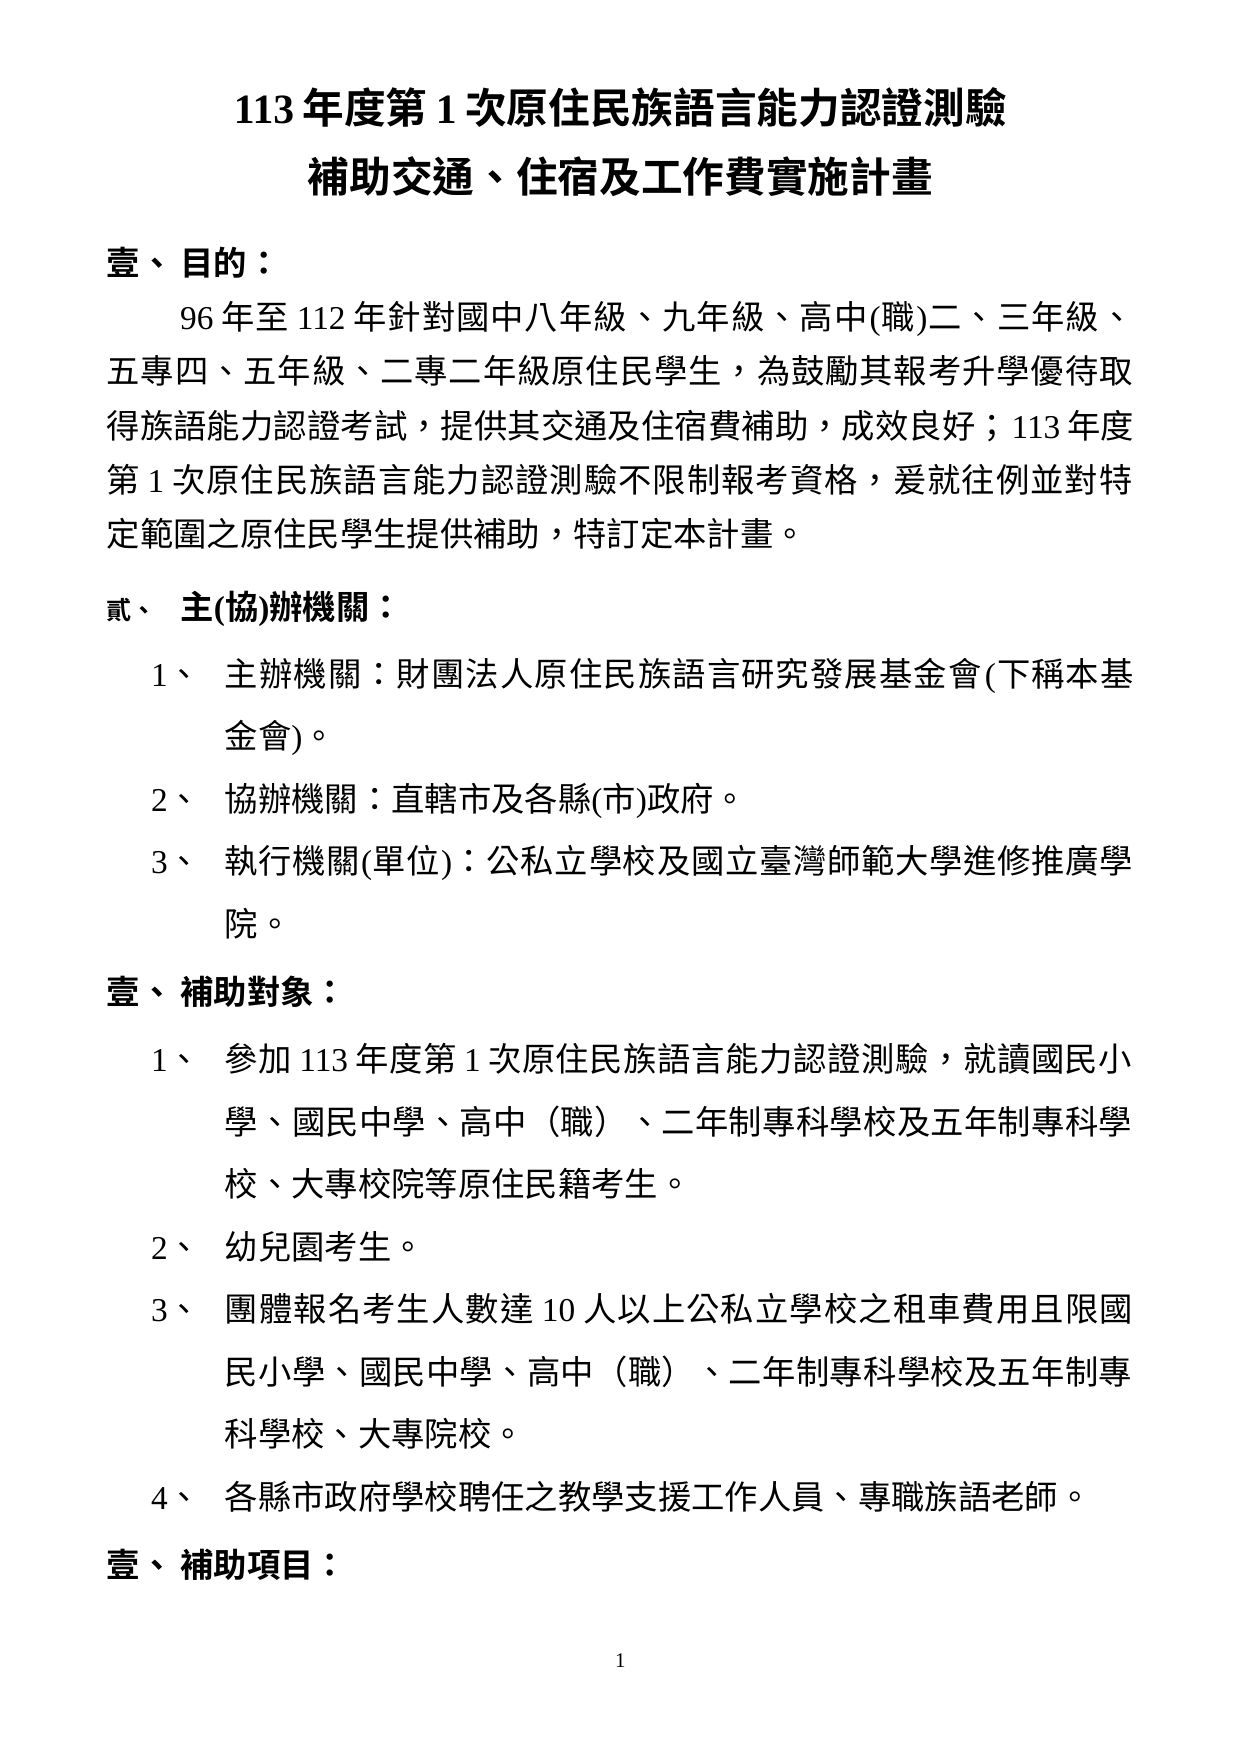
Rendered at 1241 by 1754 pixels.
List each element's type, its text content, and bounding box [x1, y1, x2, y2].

list 各縣市政府學校聘任之教學支援工作人員、專職族語老師。 [151, 1453, 1134, 1516]
text 96年至112年針對國中八年級、九年級、高中(職)二、三年級、五專四、五年級、二專二年級原住民學生，為鼓勵其報考升學優待取得族語能力認證考試，提供其交通及住宿費補助，成效良好；113年度第1次原住民族語言能力認證測驗不限制報考資格，爰就往例並對特定範圍之原住民學生提供補助，特訂定本計畫。 [106, 286, 1134, 557]
list 團體報名考生人數達10人以上公私立學校之租車費用且限國民小學、國民中學、高中（職）、二年制專科學校及五年制專科學校、大專院校。 [151, 1266, 1134, 1453]
list 執行機關(單位)：公私立學校及國立臺灣師範大學進修推廣學院。 [151, 818, 1134, 943]
list 補助對象： [106, 961, 1134, 1016]
text 補助交通、住宿及工作費實施計畫 [106, 144, 1134, 204]
list 補助項目： [106, 1534, 1134, 1588]
list 主(協)辦機關： [106, 576, 1134, 630]
list 幼兒園考生。 [151, 1203, 1134, 1266]
list 參加113年度第1次原住民族語言能力認證測驗，就讀國民小學、國民中學、高中（職）、二年制專科學校及五年制專科學校、大專校院等原住民籍考生。 [151, 1016, 1134, 1203]
list 主辦機關：財團法人原住民族語言研究發展基金會(下稱本基金會)。 [151, 630, 1134, 755]
text 113年度第1次原住民族語言能力認證測驗 [106, 75, 1134, 135]
list 目的： [106, 232, 1134, 286]
list 協辦機關：直轄市及各縣(市)政府。 [151, 755, 1134, 818]
